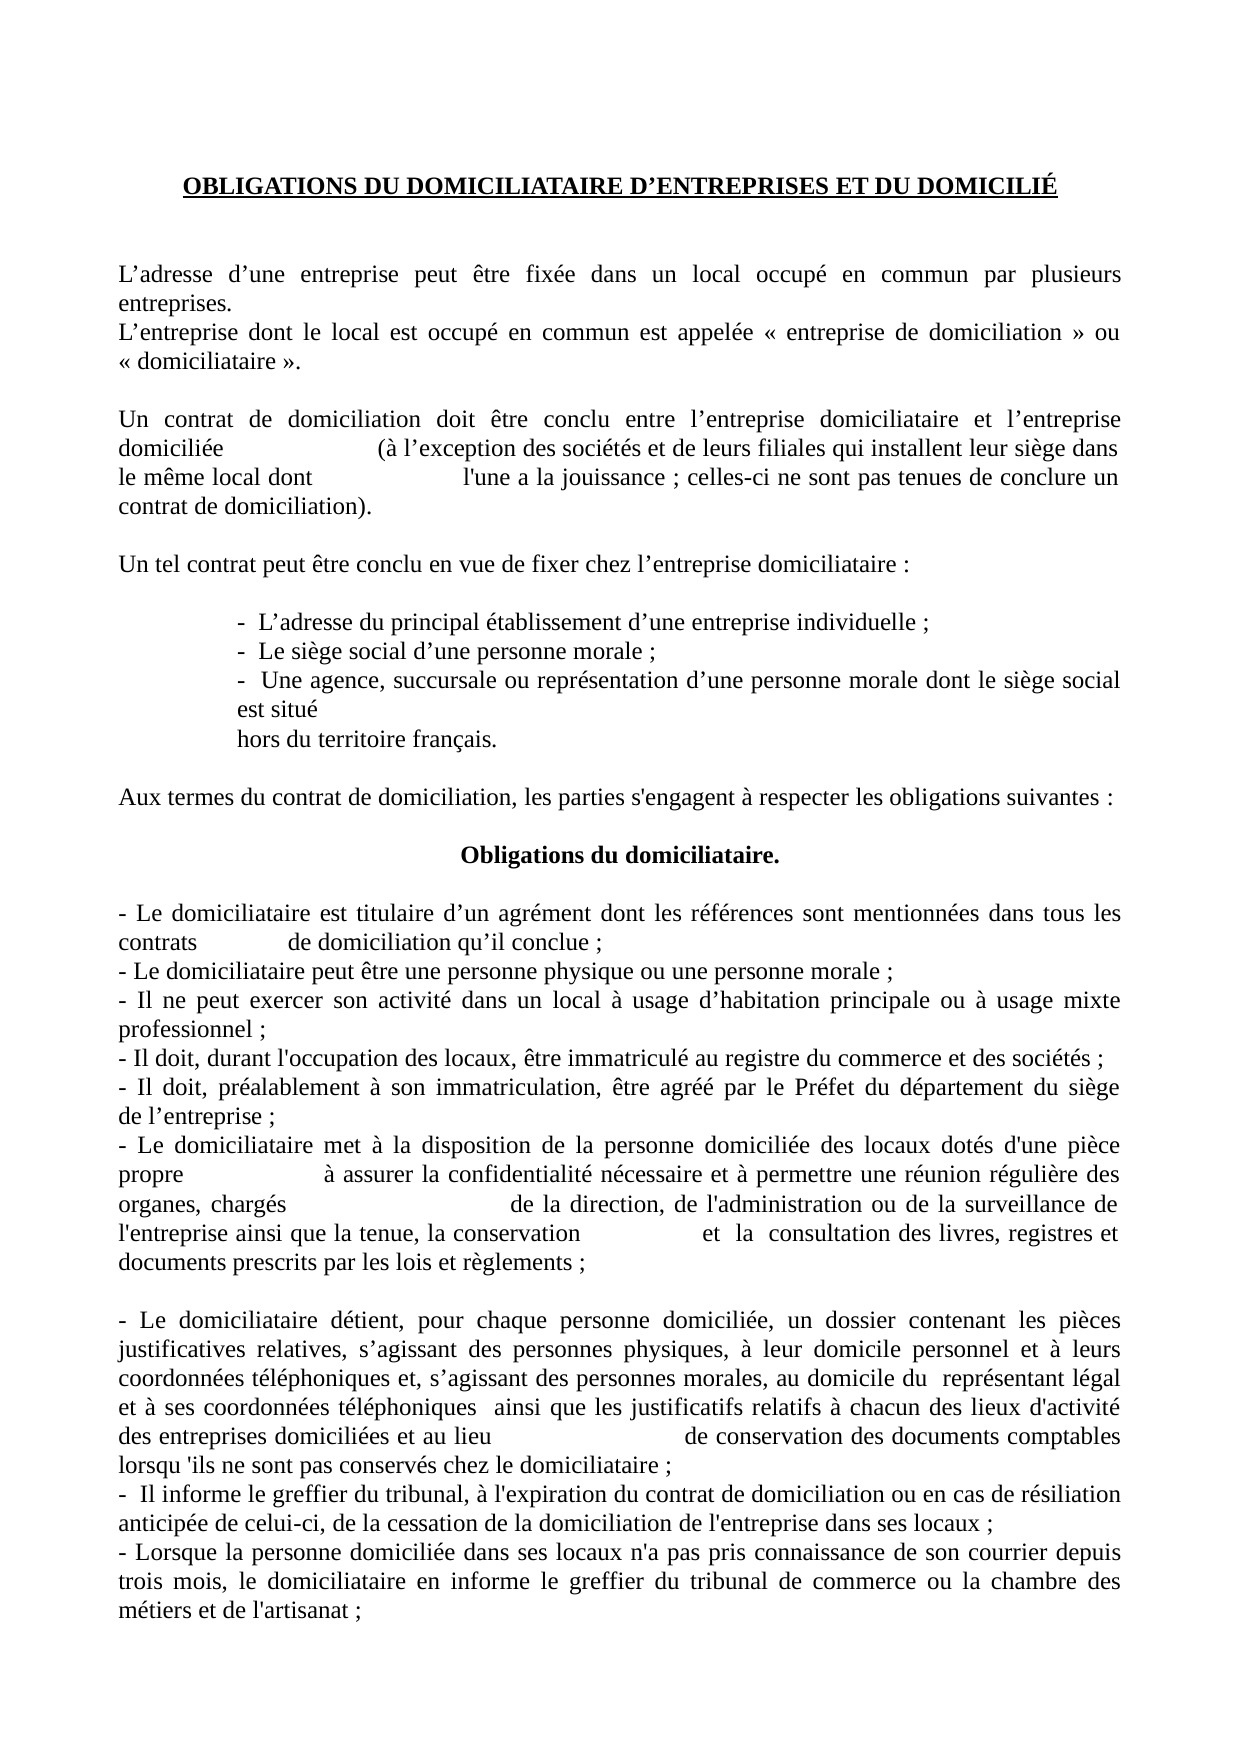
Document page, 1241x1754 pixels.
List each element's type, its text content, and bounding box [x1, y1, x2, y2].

text - Il doit, préalablement à son immatriculation, être agréé par le Préfet du département du siège de l’entreprise ; [118, 1072, 1122, 1130]
text - Le domiciliataire détient, pour chaque personne domiciliée, un dossier contenant les pièces justificatives relatives, s’agissant des personnes physiques, à leur domicile personnel et à leurs coordonnées téléphoniques et, s’agissant des personnes morales, au domicile du représentant légal et à ses coordonnées téléphoniques ainsi que les justificatifs relatifs à chacun des lieux d'activité des entreprises domiciliées et au lieu de conservation des documents comptables lorsqu 'ils ne sont pas conservés chez le domiciliataire ; [118, 1305, 1122, 1479]
text Obligations du domiciliataire. [118, 840, 1122, 869]
text - Le siège social d’une personne morale ; [237, 636, 1122, 665]
text OBLIGATIONS DU DOMICILIATAIRE D’ENTREPRISES ET DU DOMICILIÉ [118, 171, 1122, 200]
text - Lorsque la personne domiciliée dans ses locaux n'a pas pris connaissance de son courrier depuis trois mois, le domiciliataire en informe le greffier du tribunal de commerce ou la chambre des métiers et de l'artisanat ; [118, 1537, 1122, 1624]
text L’adresse d’une entreprise peut être fixée dans un local occupé en commun par plusieurs entreprises. [118, 258, 1122, 317]
text hors du territoire français. [237, 723, 1122, 752]
text Un tel contrat peut être conclu en vue de fixer chez l’entreprise domiciliataire : [118, 549, 1122, 578]
text - Le domiciliataire peut être une personne physique ou une personne morale ; [118, 956, 1122, 985]
text - Il doit, durant l'occupation des locaux, être immatriculé au registre du commerce et des sociétés ; [118, 1043, 1122, 1072]
text - L’adresse du principal établissement d’une entreprise individuelle ; [237, 607, 1122, 636]
text - Il informe le greffier du tribunal, à l'expiration du contrat de domiciliation ou en cas de résiliation anticipée de celui-ci, de la cessation de la domiciliation de l'entreprise dans ses locaux ; [118, 1479, 1122, 1537]
text L’entreprise dont le local est occupé en commun est appelée « entreprise de domiciliation » ou « domiciliataire ». [118, 317, 1122, 375]
text - Le domiciliataire est titulaire d’un agrément dont les références sont mentionnées dans tous les contrats de domiciliation qu’il conclue ; [118, 898, 1122, 956]
text - Une agence, succursale ou représentation d’une personne morale dont le siège social est situé [237, 665, 1122, 723]
text Aux termes du contrat de domiciliation, les parties s'engagent à respecter les obligations suivantes : [118, 782, 1122, 811]
text - Il ne peut exercer son activité dans un local à usage d’habitation principale ou à usage mixte professionnel ; [118, 985, 1122, 1043]
text Un contrat de domiciliation doit être conclu entre l’entreprise domiciliataire et l’entreprise domiciliée (à l’exception des sociétés et de leurs filiales qui installent leur siège dans le même local dont l'une a la jouissance ; celles-ci ne sont pas tenues de conclure un contrat de domiciliation). [118, 404, 1122, 520]
text - Le domiciliataire met à la disposition de la personne domiciliée des locaux dotés d'une pièce propre à assurer la confidentialité nécessaire et à permettre une réunion régulière des organes, chargés de la direction, de l'administration ou de la surveillance de l'entreprise ainsi que la tenue, la conservation et la consultation des livres, registres et documents prescrits par les lois et règlements ; [118, 1130, 1122, 1276]
